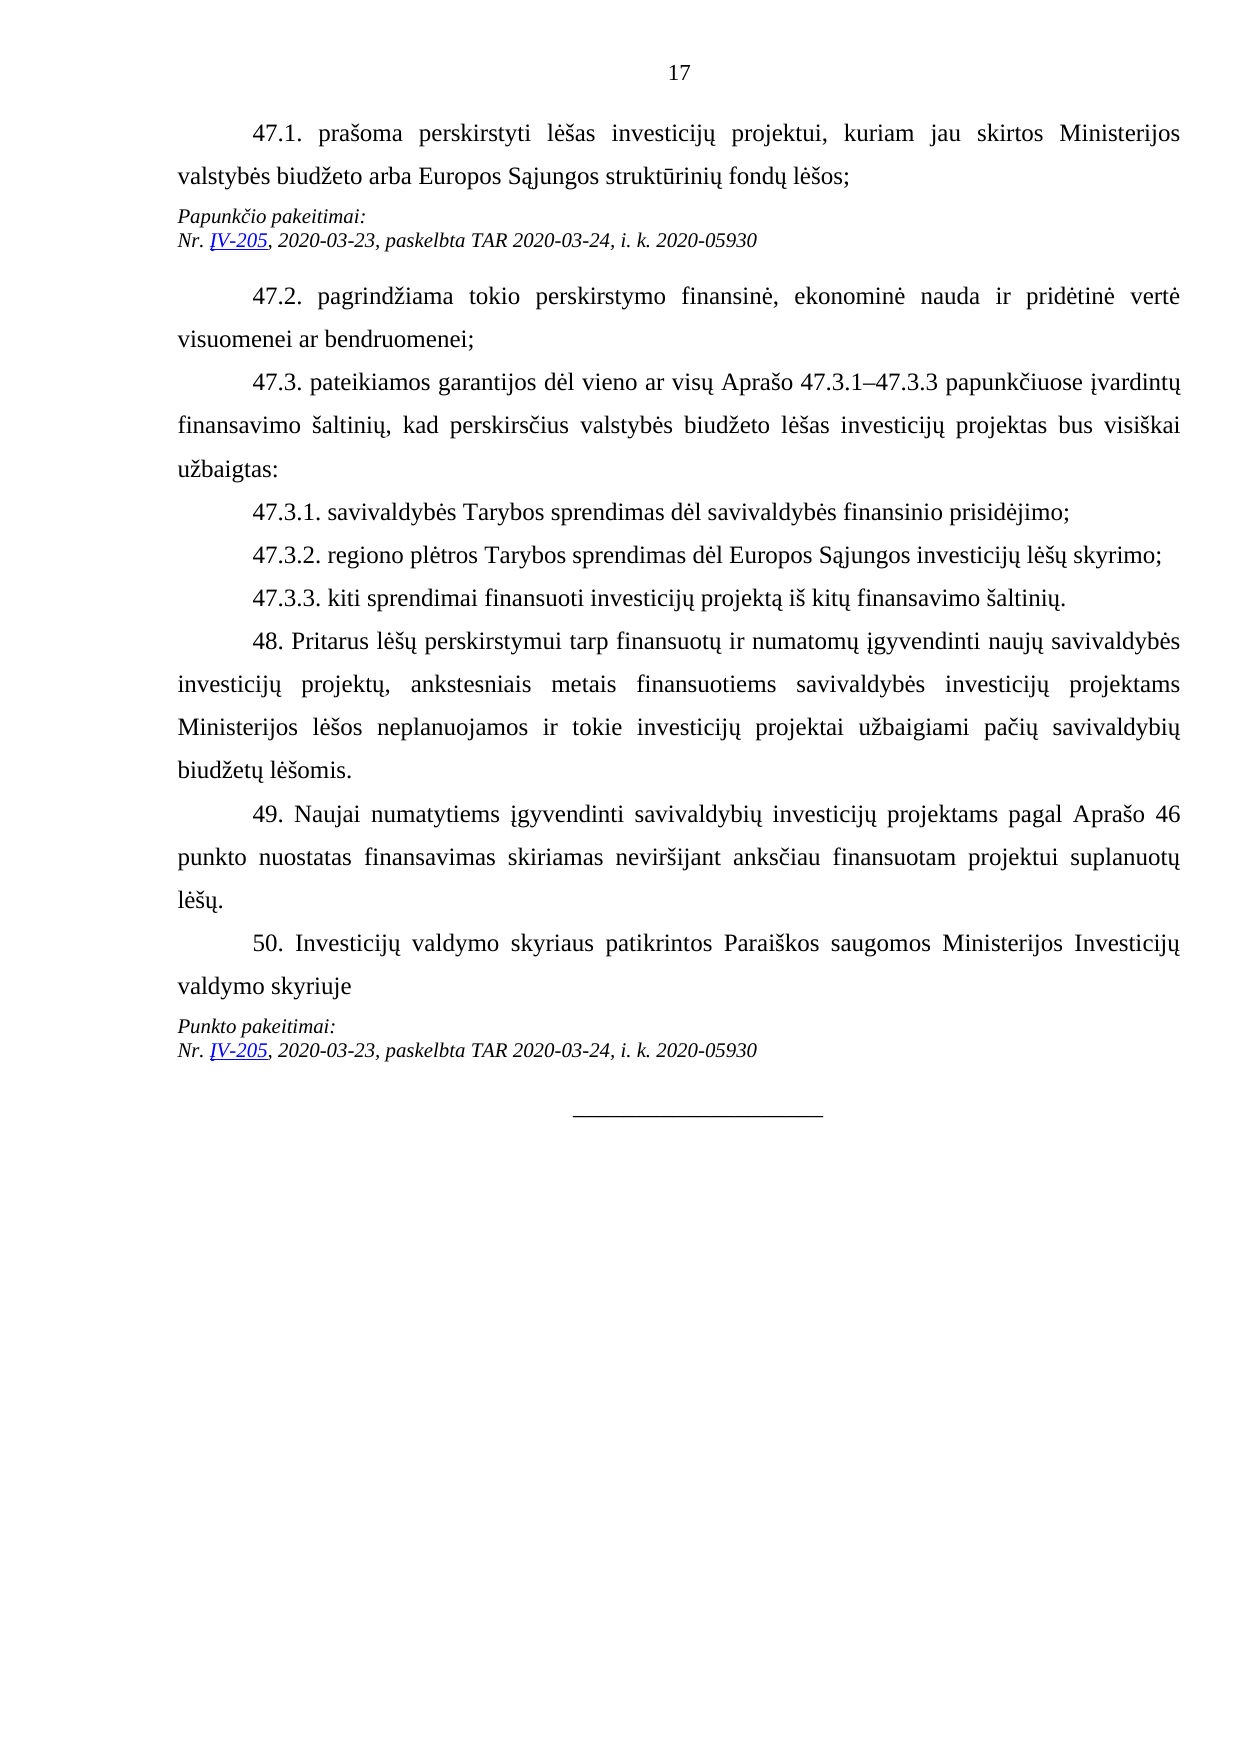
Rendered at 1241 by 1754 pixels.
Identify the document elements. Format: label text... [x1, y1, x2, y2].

text 47.2. pagrindžiama tokio perskirstymo finansinė, ekonominė nauda ir pridėtinė vertė visuomenei ar bendruomenei; [177, 281, 1181, 353]
text Punkto pakeitimai: [177, 1014, 1181, 1038]
text 47.3.2. regiono plėtros Tarybos sprendimas dėl Europos Sąjungos investicijų lėšų skyrimo; [177, 540, 1181, 569]
text Papunkčio pakeitimai: [177, 204, 1181, 228]
text ____________________ [215, 1091, 1181, 1120]
text 49. Naujai numatytiems įgyvendinti savivaldybių investicijų projektams pagal Aprašo 46 punkto nuostatas finansavimas skiriamas neviršijant anksčiau finansuotam projektui suplanuotų lėšų. [177, 799, 1181, 914]
text Nr. ĮV-205, 2020-03-23, paskelbta TAR 2020-03-24, i. k. 2020-05930 [177, 228, 1181, 252]
text 47.3.3. kiti sprendimai finansuoti investicijų projektą iš kitų finansavimo šaltinių. [177, 583, 1181, 612]
text 48. Pritarus lėšų perskirstymui tarp finansuotų ir numatomų įgyvendinti naujų savivaldybės investicijų projektų, ankstesniais metais finansuotiems savivaldybės investicijų projektams Ministerijos lėšos neplanuojamos ir tokie investicijų projektai užbaigiami pačių savivaldybių biudžetų lėšomis. [177, 626, 1181, 784]
text Nr. ĮV-205, 2020-03-23, paskelbta TAR 2020-03-24, i. k. 2020-05930 [177, 1038, 1181, 1062]
text 47.3. pateikiamos garantijos dėl vieno ar visų Aprašo 47.3.1–47.3.3 papunkčiuose įvardintų finansavimo šaltinių, kad perskirsčius valstybės biudžeto lėšas investicijų projektas bus visiškai užbaigtas: [177, 367, 1181, 482]
text 47.3.1. savivaldybės Tarybos sprendimas dėl savivaldybės finansinio prisidėjimo; [177, 497, 1181, 526]
text 47.1. prašoma perskirstyti lėšas investicijų projektui, kuriam jau skirtos Ministerijos valstybės biudžeto arba Europos Sąjungos struktūrinių fondų lėšos; [177, 118, 1181, 190]
text 50. Investicijų valdymo skyriaus patikrintos Paraiškos saugomos Ministerijos Investicijų valdymo skyriuje [177, 928, 1181, 1000]
